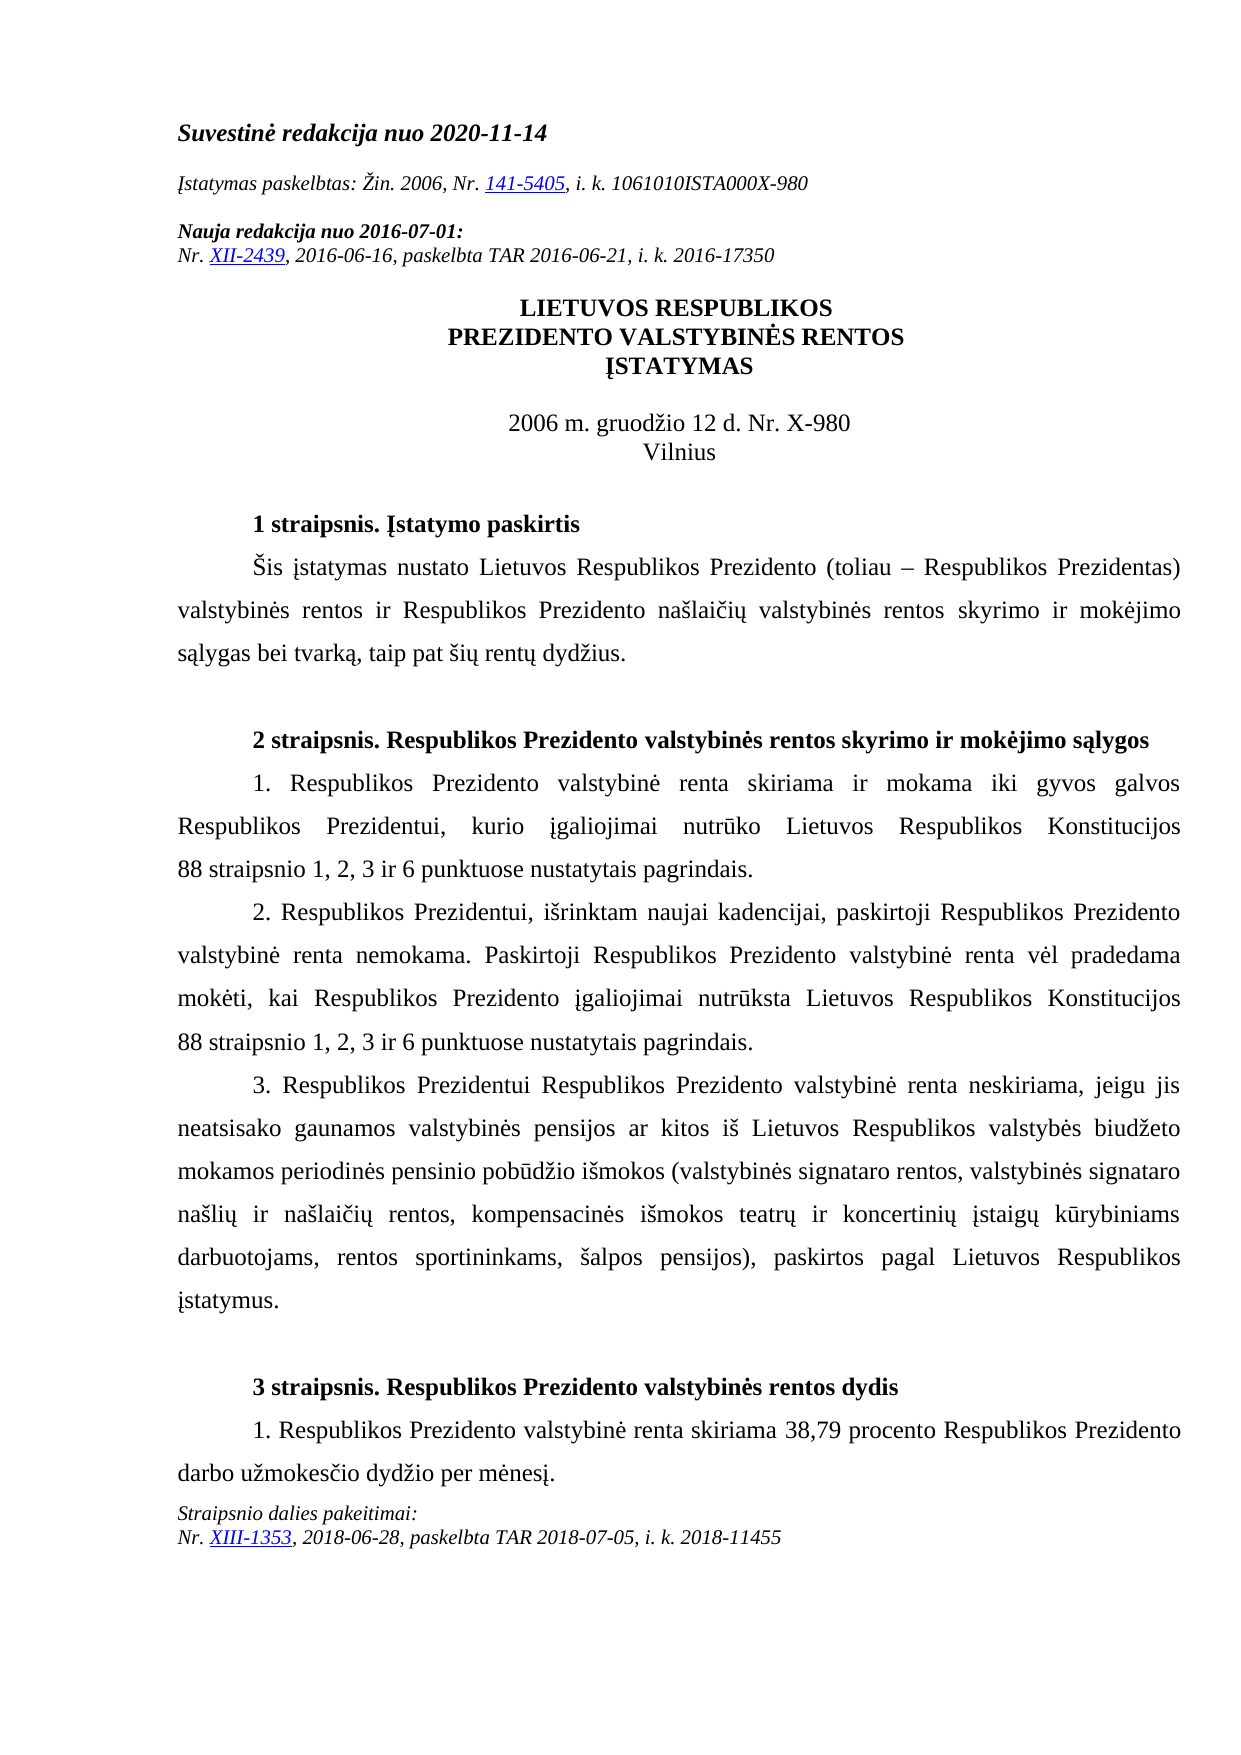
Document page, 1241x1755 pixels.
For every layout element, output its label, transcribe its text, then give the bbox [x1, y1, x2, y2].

text LIETUVOS RESPUBLIKOS PREZIDENTO VALSTYBINĖS RENTOS ĮSTATYMAS [177, 293, 1181, 380]
text 3. Respublikos Prezidentui Respublikos Prezidento valstybinė renta neskiriama, jeigu jis neatsisako gaunamos valstybinės pensijos ar kitos iš Lietuvos Respublikos valstybės biudžeto mokamos periodinės pensinio pobūdžio išmokos (valstybinės signataro rentos, valstybinės signataro našlių ir našlaičių rentos, kompensacinės išmokos teatrų ir koncertinių įstaigų kūrybiniams darbuotojams, rentos sportininkams, šalpos pensijos), paskirtos pagal Lietuvos Respublikos įstatymus. [177, 1070, 1181, 1314]
text 2006 m. gruodžio 12 d. Nr. X-980 [177, 408, 1181, 437]
text Nauja redakcija nuo 2016-07-01: [177, 219, 1181, 243]
text Suvestinė redakcija nuo 2020-11-14 [177, 118, 1181, 147]
text 1. Respublikos Prezidento valstybinė renta skiriama ir mokama iki gyvos galvos Respublikos Prezidentui, kurio įgaliojimai nutrūko Lietuvos Respublikos Konstitucijos 88 straipsnio 1, 2, 3 ir 6 punktuose nustatytais pagrindais. [177, 768, 1181, 883]
text Nr. XIII-1353, 2018-06-28, paskelbta TAR 2018-07-05, i. k. 2018-11455 [177, 1525, 1181, 1549]
text 1 straipsnis. Įstatymo paskirtis [177, 509, 1181, 538]
text Nr. XII-2439, 2016-06-16, paskelbta TAR 2016-06-21, i. k. 2016-17350 [177, 243, 1181, 267]
text Straipsnio dalies pakeitimai: [177, 1501, 1181, 1525]
text Įstatymas paskelbtas: Žin. 2006, Nr. 141-5405, i. k. 1061010ISTA000X-980 [177, 171, 1181, 195]
text 3 straipsnis. Respublikos Prezidento valstybinės rentos dydis [177, 1372, 1181, 1400]
text 2. Respublikos Prezidentui, išrinktam naujai kadencijai, paskirtoji Respublikos Prezidento valstybinė renta nemokama. Paskirtoji Respublikos Prezidento valstybinė renta vėl pradedama mokėti, kai Respublikos Prezidento įgaliojimai nutrūksta Lietuvos Respublikos Konstitucijos 88 straipsnio 1, 2, 3 ir 6 punktuose nustatytais pagrindais. [177, 897, 1181, 1055]
text Vilnius [177, 437, 1181, 466]
text Šis įstatymas nustato Lietuvos Respublikos Prezidento (toliau – Respublikos Prezidentas) valstybinės rentos ir Respublikos Prezidento našlaičių valstybinės rentos skyrimo ir mokėjimo sąlygas bei tvarką, taip pat šių rentų dydžius. [177, 552, 1181, 667]
text 2 straipsnis. Respublikos Prezidento valstybinės rentos skyrimo ir mokėjimo sąlygos [177, 725, 1181, 753]
text 1. Respublikos Prezidento valstybinė renta skiriama 38,79 procento Respublikos Prezidento darbo užmokesčio dydžio per mėnesį. [177, 1415, 1181, 1487]
